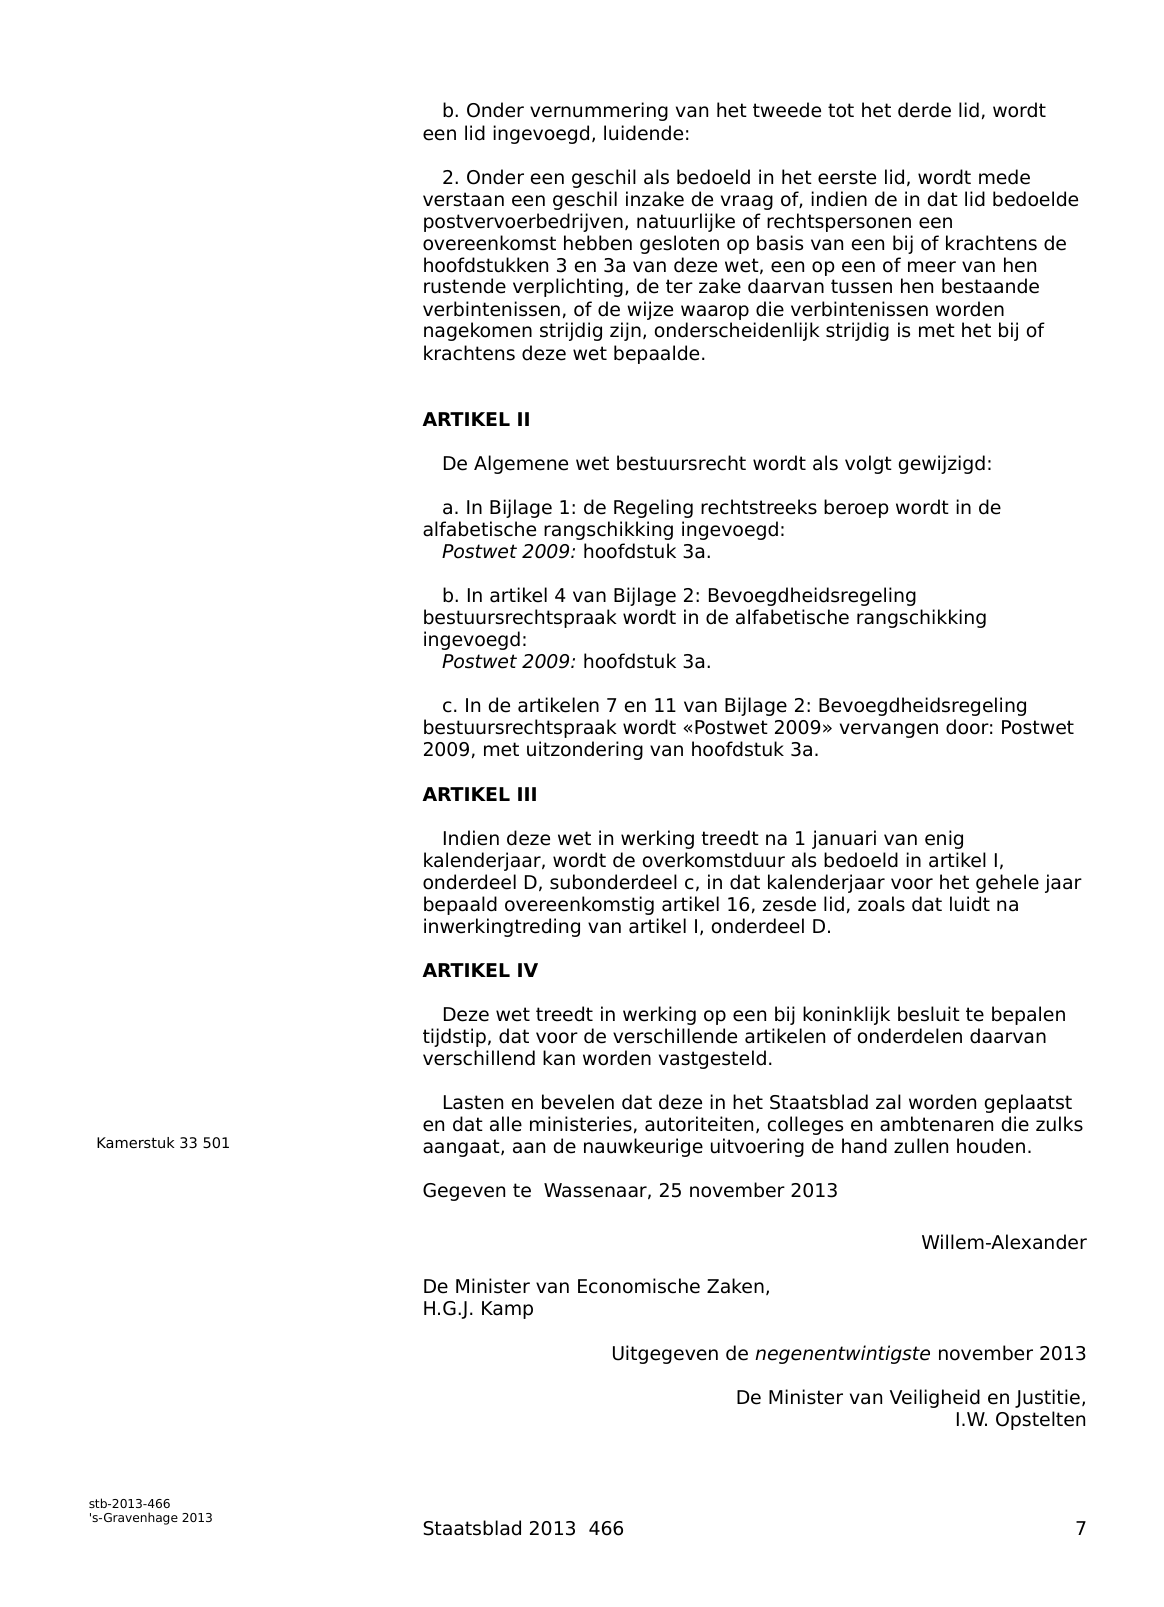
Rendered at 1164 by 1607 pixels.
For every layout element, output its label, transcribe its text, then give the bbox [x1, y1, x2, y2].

subtitle ARTIKEL II [422, 409, 1087, 431]
subtitle ARTIKEL IV [422, 960, 1087, 982]
subtitle ARTIKEL III [422, 783, 1087, 805]
text Uitgegeven de negenentwintigste november 2013 [422, 1342, 1087, 1364]
text Willem-Alexander [422, 1232, 1087, 1254]
text Kamerstuk 33 501 [77, 1135, 396, 1152]
text Postwet 2009: hoofdstuk 3a. [422, 541, 1087, 563]
text Deze wet treedt in werking op een bij koninklijk besluit te bepalen tijdstip, dat voor de verschillende artikelen of onderdelen daarvan verschillend kan worden vastgesteld. [422, 1004, 1087, 1070]
text b. In artikel 4 van Bijlage 2: Bevoegdheidsregeling bestuursrechtspraak wordt in de alfabetische rangschikking ingevoegd: [422, 585, 1087, 651]
text De Minister van Veiligheid en Justitie, I.W. Opstelten [422, 1387, 1087, 1431]
text Postwet 2009: hoofdstuk 3a. [422, 651, 1087, 673]
text 2. Onder een geschil als bedoeld in het eerste lid, wordt mede verstaan een geschil inzake de vraag of, indien de in dat lid bedoelde postvervoerbedrijven, natuurlijke of rechtspersonen een overeenkomst hebben gesloten op basis van een bij of krachtens de hoofdstukken 3 en 3a van deze wet, een op een of meer van hen rustende verplichting, de ter zake daarvan tussen hen bestaande verbintenissen, of de wijze waarop die verbintenissen worden nagekomen strijdig zijn, onderscheidenlijk strijdig is met het bij of krachtens deze wet bepaalde. [422, 167, 1087, 364]
text Lasten en bevelen dat deze in het Staatsblad zal worden geplaatst en dat alle ministeries, autoriteiten, colleges en ambtenaren die zulks aangaat, aan de nauwkeurige uitvoering de hand zullen houden. [422, 1092, 1087, 1158]
text 's-Gravenhage 2013 [88, 1511, 323, 1525]
text b. Onder vernummering van het tweede tot het derde lid, wordt een lid ingevoegd, luidende: [422, 100, 1087, 144]
text c. In de artikelen 7 en 11 van Bijlage 2: Bevoegdheidsregeling bestuursrechtspraak wordt «Postwet 2009» vervangen door: Postwet 2009, met uitzondering van hoofdstuk 3a. [422, 695, 1087, 761]
text De Minister van Economische Zaken, H.G.J. Kamp [422, 1276, 1087, 1320]
text De Algemene wet bestuursrecht wordt als volgt gewijzigd: [422, 453, 1087, 475]
text a. In Bijlage 1: de Regeling rechtstreeks beroep wordt in de alfabetische rangschikking ingevoegd: [422, 497, 1087, 541]
text stb-2013-466 [88, 1497, 323, 1511]
text Indien deze wet in werking treedt na 1 januari van enig kalenderjaar, wordt de overkomstduur als bedoeld in artikel I, onderdeel D, subonderdeel c, in dat kalenderjaar voor het gehele jaar bepaald overeenkomstig artikel 16, zesde lid, zoals dat luidt na inwerkingtreding van artikel I, onderdeel D. [422, 828, 1087, 937]
text Gegeven te Wassenaar, 25 november 2013 [422, 1180, 1087, 1202]
